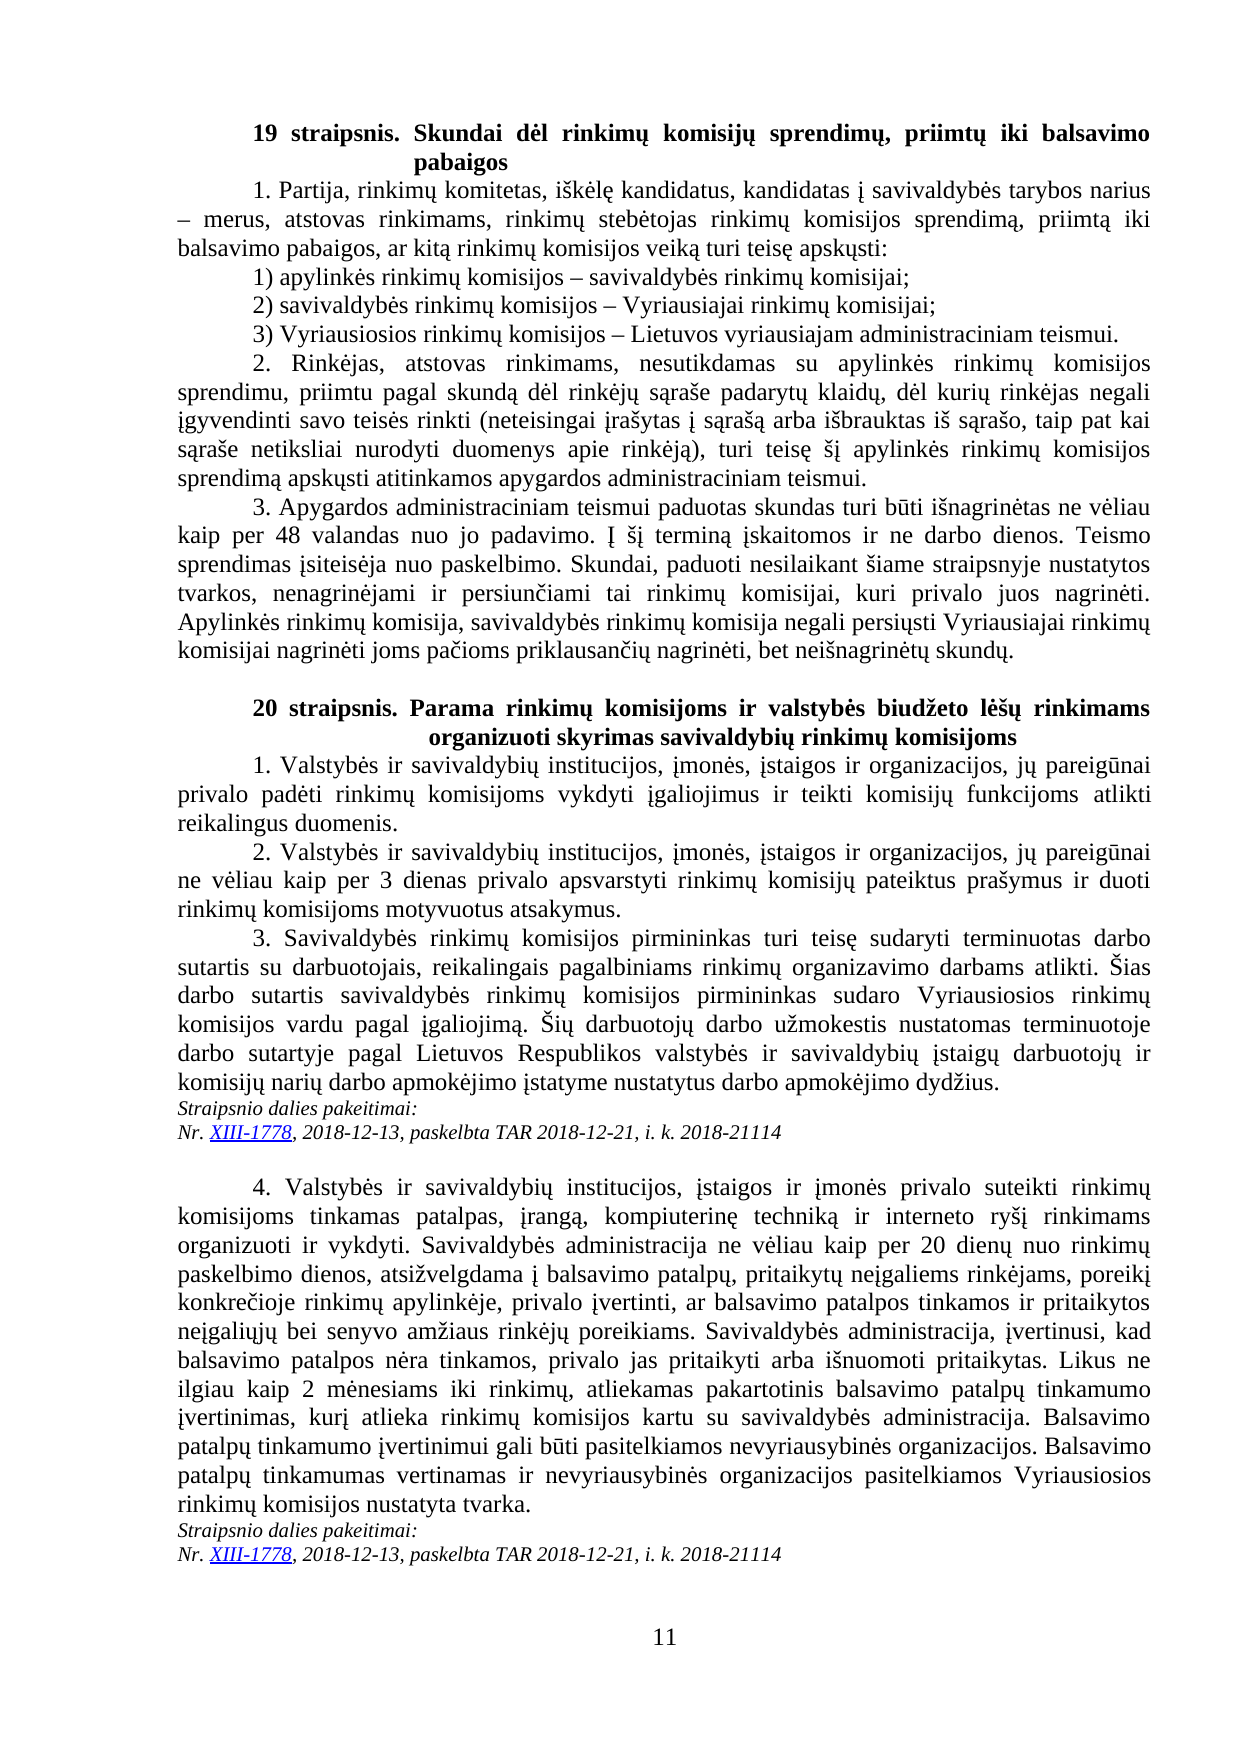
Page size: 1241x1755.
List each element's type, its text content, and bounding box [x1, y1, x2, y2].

text 20 straipsnis. Parama rinkimų komisijoms ir valstybės biudžeto lėšų rinkimams organizuoti skyrimas savivaldybių rinkimų komisijoms [252, 693, 1152, 751]
text 3) Vyriausiosios rinkimų komisijos – Lietuvos vyriausiajam administraciniam teismui. [177, 319, 1152, 348]
text 2. Rinkėjas, atstovas rinkimams, nesutikdamas su apylinkės rinkimų komisijos sprendimu, priimtu pagal skundą dėl rinkėjų sąraše padarytų klaidų, dėl kurių rinkėjas negali įgyvendinti savo teisės rinkti (neteisingai įrašytas į sąrašą arba išbrauktas iš sąrašo, taip pat kai sąraše netiksliai nurodyti duomenys apie rinkėją), turi teisę šį apylinkės rinkimų komisijos sprendimą apskųsti atitinkamos apygardos administraciniam teismui. [177, 348, 1152, 492]
text 1. Partija, rinkimų komitetas, iškėlę kandidatus, kandidatas į savivaldybės tarybos narius – merus, atstovas rinkimams, rinkimų stebėtojas rinkimų komisijos sprendimą, priimtą iki balsavimo pabaigos, ar kitą rinkimų komisijos veiką turi teisę apskųsti: [177, 176, 1152, 262]
text Straipsnio dalies pakeitimai: [177, 1517, 1152, 1542]
text 19 straipsnis. Skundai dėl rinkimų komisijų sprendimų, priimtų iki balsavimo pabaigos [252, 118, 1152, 176]
text 1. Valstybės ir savivaldybių institucijos, įmonės, įstaigos ir organizacijos, jų pareigūnai privalo padėti rinkimų komisijoms vykdyti įgaliojimus ir teikti komisijų funkcijoms atlikti reikalingus duomenis. [177, 751, 1152, 837]
text 2. Valstybės ir savivaldybių institucijos, įmonės, įstaigos ir organizacijos, jų pareigūnai ne vėliau kaip per 3 dienas privalo apsvarstyti rinkimų komisijų pateiktus prašymus ir duoti rinkimų komisijoms motyvuotus atsakymus. [177, 837, 1152, 923]
text 3. Apygardos administraciniam teismui paduotas skundas turi būti išnagrinėtas ne vėliau kaip per 48 valandas nuo jo padavimo. Į šį terminą įskaitomos ir ne darbo dienos. Teismo sprendimas įsiteisėja nuo paskelbimo. Skundai, paduoti nesilaikant šiame straipsnyje nustatytos tvarkos, nenagrinėjami ir persiunčiami tai rinkimų komisijai, kuri privalo juos nagrinėti. Apylinkės rinkimų komisija, savivaldybės rinkimų komisija negali persiųsti Vyriausiajai rinkimų komisijai nagrinėti joms pačioms priklausančių nagrinėti, bet neišnagrinėtų skundų. [177, 492, 1152, 664]
text 3. Savivaldybės rinkimų komisijos pirmininkas turi teisę sudaryti terminuotas darbo sutartis su darbuotojais, reikalingais pagalbiniams rinkimų organizavimo darbams atlikti. Šias darbo sutartis savivaldybės rinkimų komisijos pirmininkas sudaro Vyriausiosios rinkimų komisijos vardu pagal įgaliojimą. Šių darbuotojų darbo užmokestis nustatomas terminuotoje darbo sutartyje pagal Lietuvos Respublikos valstybės ir savivaldybių įstaigų darbuotojų ir komisijų narių darbo apmokėjimo įstatyme nustatytus darbo apmokėjimo dydžius. [177, 923, 1152, 1096]
text 1) apylinkės rinkimų komisijos – savivaldybės rinkimų komisijai; [177, 262, 1152, 291]
text 2) savivaldybės rinkimų komisijos – Vyriausiajai rinkimų komisijai; [177, 291, 1152, 319]
text 4. Valstybės ir savivaldybių institucijos, įstaigos ir įmonės privalo suteikti rinkimų komisijoms tinkamas patalpas, įrangą, kompiuterinę techniką ir interneto ryšį rinkimams organizuoti ir vykdyti. Savivaldybės administracija ne vėliau kaip per 20 dienų nuo rinkimų paskelbimo dienos, atsižvelgdama į balsavimo patalpų, pritaikytų neįgaliems rinkėjams, poreikį konkrečioje rinkimų apylinkėje, privalo įvertinti, ar balsavimo patalpos tinkamos ir pritaikytos neįgaliųjų bei senyvo amžiaus rinkėjų poreikiams. Savivaldybės administracija, įvertinusi, kad balsavimo patalpos nėra tinkamos, privalo jas pritaikyti arba išnuomoti pritaikytas. Likus ne ilgiau kaip 2 mėnesiams iki rinkimų, atliekamas pakartotinis balsavimo patalpų tinkamumo įvertinimas, kurį atlieka rinkimų komisijos kartu su savivaldybės administracija. Balsavimo patalpų tinkamumo įvertinimui gali būti pasitelkiamos nevyriausybinės organizacijos. Balsavimo patalpų tinkamumas vertinamas ir nevyriausybinės organizacijos pasitelkiamos Vyriausiosios rinkimų komisijos nustatyta tvarka. [177, 1172, 1152, 1517]
text Straipsnio dalies pakeitimai: [177, 1096, 1152, 1120]
text Nr. XIII-1778, 2018-12-13, paskelbta TAR 2018-12-21, i. k. 2018-21114 [177, 1542, 1152, 1566]
text Nr. XIII-1778, 2018-12-13, paskelbta TAR 2018-12-21, i. k. 2018-21114 [177, 1120, 1152, 1144]
